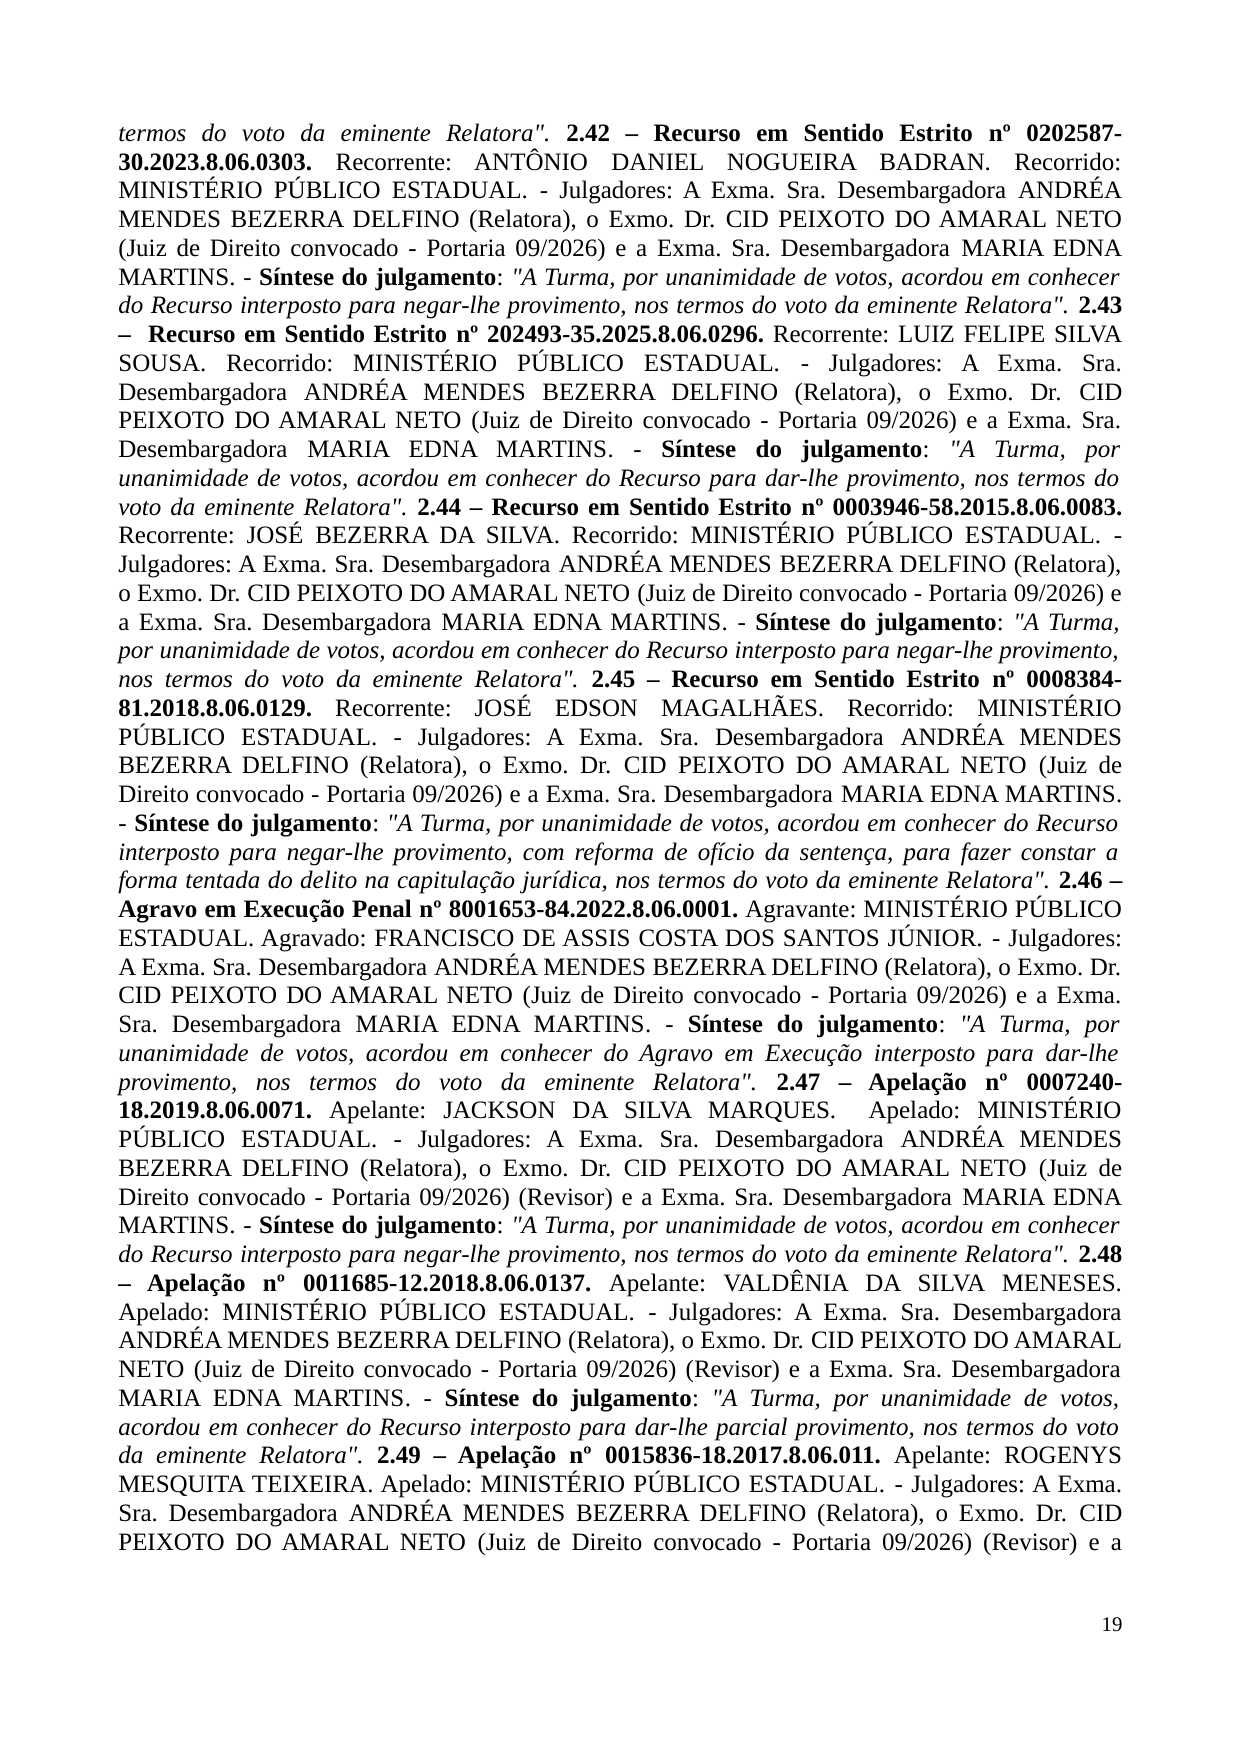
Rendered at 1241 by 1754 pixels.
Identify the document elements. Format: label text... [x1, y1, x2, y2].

text termos do voto da eminente Relatora". 2.42 – Recurso em Sentido Estrito nº 0202587-30.2023.8.06.0303. Recorrente: ANTÔNIO DANIEL NOGUEIRA BADRAN. Recorrido: MINISTÉRIO PÚBLICO ESTADUAL. - Julgadores: A Exma. Sra. Desembargadora ANDRÉA MENDES BEZERRA DELFINO (Relatora), o Exmo. Dr. CID PEIXOTO DO AMARAL NETO (Juiz de Direito convocado - Portaria 09/2026) e a Exma. Sra. Desembargadora MARIA EDNA MARTINS. - Síntese do julgamento: "A Turma, por unanimidade de votos, acordou em conhecer do Recurso interposto para negar-lhe provimento, nos termos do voto da eminente Relatora". 2.43 – Recurso em Sentido Estrito nº 202493-35.2025.8.06.0296. Recorrente: LUIZ FELIPE SILVA SOUSA. Recorrido: MINISTÉRIO PÚBLICO ESTADUAL. - Julgadores: A Exma. Sra. Desembargadora ANDRÉA MENDES BEZERRA DELFINO (Relatora), o Exmo. Dr. CID PEIXOTO DO AMARAL NETO (Juiz de Direito convocado - Portaria 09/2026) e a Exma. Sra. Desembargadora MARIA EDNA MARTINS. - Síntese do julgamento: "A Turma, por unanimidade de votos, acordou em conhecer do Recurso para dar-lhe provimento, nos termos do voto da eminente Relatora". 2.44 – Recurso em Sentido Estrito nº 0003946-58.2015.8.06.0083. Recorrente: JOSÉ BEZERRA DA SILVA. Recorrido: MINISTÉRIO PÚBLICO ESTADUAL. - Julgadores: A Exma. Sra. Desembargadora ANDRÉA MENDES BEZERRA DELFINO (Relatora), o Exmo. Dr. CID PEIXOTO DO AMARAL NETO (Juiz de Direito convocado - Portaria 09/2026) e a Exma. Sra. Desembargadora MARIA EDNA MARTINS. - Síntese do julgamento: "A Turma, por unanimidade de votos, acordou em conhecer do Recurso interposto para negar-lhe provimento, nos termos do voto da eminente Relatora". 2.45 – Recurso em Sentido Estrito nº 0008384-81.2018.8.06.0129. Recorrente: JOSÉ EDSON MAGALHÃES. Recorrido: MINISTÉRIO PÚBLICO ESTADUAL. - Julgadores: A Exma. Sra. Desembargadora ANDRÉA MENDES BEZERRA DELFINO (Relatora), o Exmo. Dr. CID PEIXOTO DO AMARAL NETO (Juiz de Direito convocado - Portaria 09/2026) e a Exma. Sra. Desembargadora MARIA EDNA MARTINS. - Síntese do julgamento: "A Turma, por unanimidade de votos, acordou em conhecer do Recurso interposto para negar-lhe provimento, com reforma de ofício da sentença, para fazer constar a forma tentada do delito na capitulação jurídica, nos termos do voto da eminente Relatora". 2.46 – Agravo em Execução Penal nº 8001653-84.2022.8.06.0001. Agravante: MINISTÉRIO PÚBLICO ESTADUAL. Agravado: FRANCISCO DE ASSIS COSTA DOS SANTOS JÚNIOR. - Julgadores: A Exma. Sra. Desembargadora ANDRÉA MENDES BEZERRA DELFINO (Relatora), o Exmo. Dr. CID PEIXOTO DO AMARAL NETO (Juiz de Direito convocado - Portaria 09/2026) e a Exma. Sra. Desembargadora MARIA EDNA MARTINS. - Síntese do julgamento: "A Turma, por unanimidade de votos, acordou em conhecer do Agravo em Execução interposto para dar-lhe provimento, nos termos do voto da eminente Relatora". 2.47 – Apelação nº 0007240-18.2019.8.06.0071. Apelante: JACKSON DA SILVA MARQUES. Apelado: MINISTÉRIO PÚBLICO ESTADUAL. - Julgadores: A Exma. Sra. Desembargadora ANDRÉA MENDES BEZERRA DELFINO (Relatora), o Exmo. Dr. CID PEIXOTO DO AMARAL NETO (Juiz de Direito convocado - Portaria 09/2026) (Revisor) e a Exma. Sra. Desembargadora MARIA EDNA MARTINS. - Síntese do julgamento: "A Turma, por unanimidade de votos, acordou em conhecer do Recurso interposto para negar-lhe provimento, nos termos do voto da eminente Relatora". 2.48 – Apelação nº 0011685-12.2018.8.06.0137. Apelante: VALDÊNIA DA SILVA MENESES. Apelado: MINISTÉRIO PÚBLICO ESTADUAL. - Julgadores: A Exma. Sra. Desembargadora ANDRÉA MENDES BEZERRA DELFINO (Relatora), o Exmo. Dr. CID PEIXOTO DO AMARAL NETO (Juiz de Direito convocado - Portaria 09/2026) (Revisor) e a Exma. Sra. Desembargadora MARIA EDNA MARTINS. - Síntese do julgamento: "A Turma, por unanimidade de votos, acordou em conhecer do Recurso interposto para dar-lhe parcial provimento, nos termos do voto da eminente Relatora". 2.49 – Apelação nº 0015836-18.2017.8.06.011. Apelante: ROGENYS MESQUITA TEIXEIRA. Apelado: MINISTÉRIO PÚBLICO ESTADUAL. - Julgadores: A Exma. Sra. Desembargadora ANDRÉA MENDES BEZERRA DELFINO (Relatora), o Exmo. Dr. CID PEIXOTO DO AMARAL NETO (Juiz de Direito convocado - Portaria 09/2026) (Revisor) e a [118, 118, 1122, 1556]
